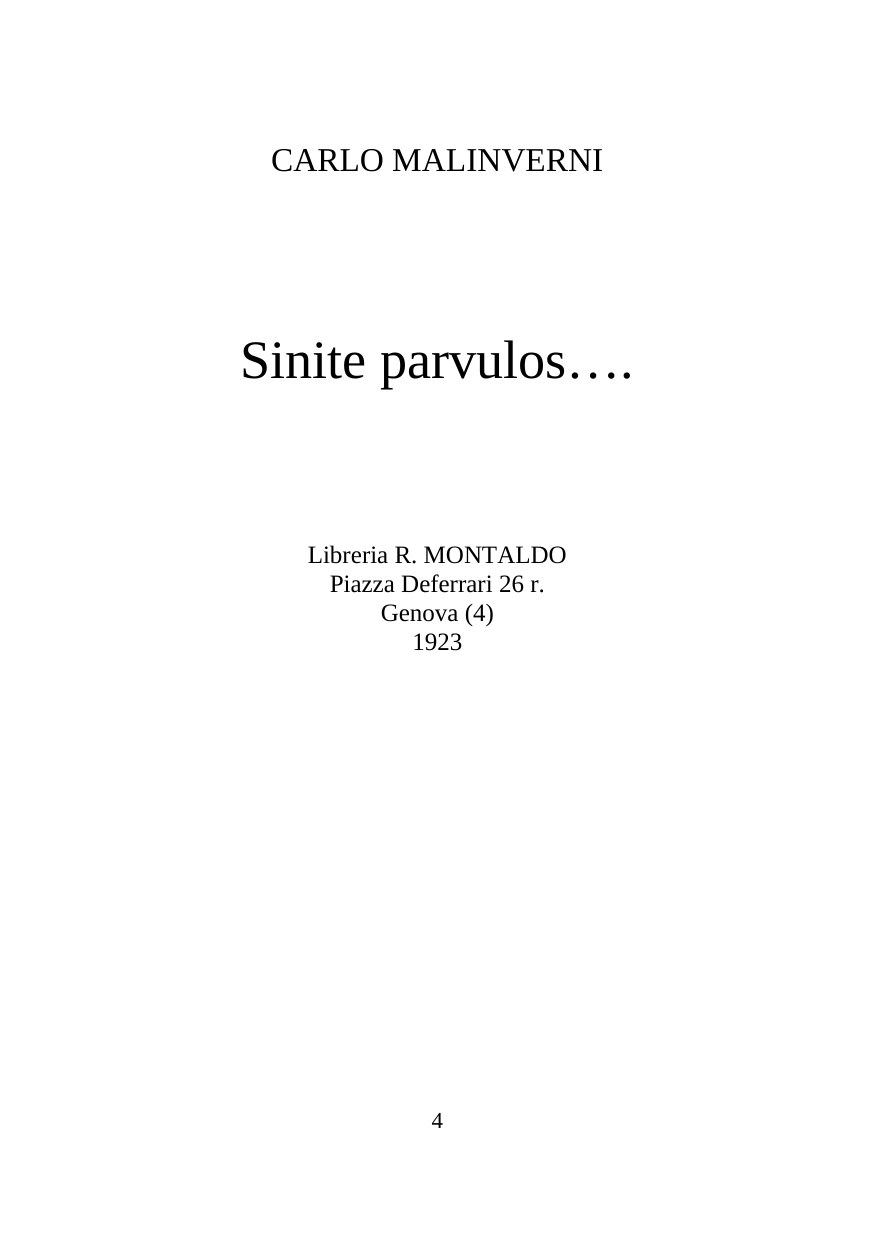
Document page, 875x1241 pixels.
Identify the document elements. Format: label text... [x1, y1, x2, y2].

text Libreria R. MONTALDO [106, 541, 768, 569]
text 1923 [106, 627, 768, 656]
text Sinite parvulos…. [106, 328, 768, 391]
text CARLO MALINVERNI [106, 140, 768, 178]
text Genova (4) [106, 598, 768, 627]
text Piazza Deferrari 26 r. [106, 569, 768, 598]
